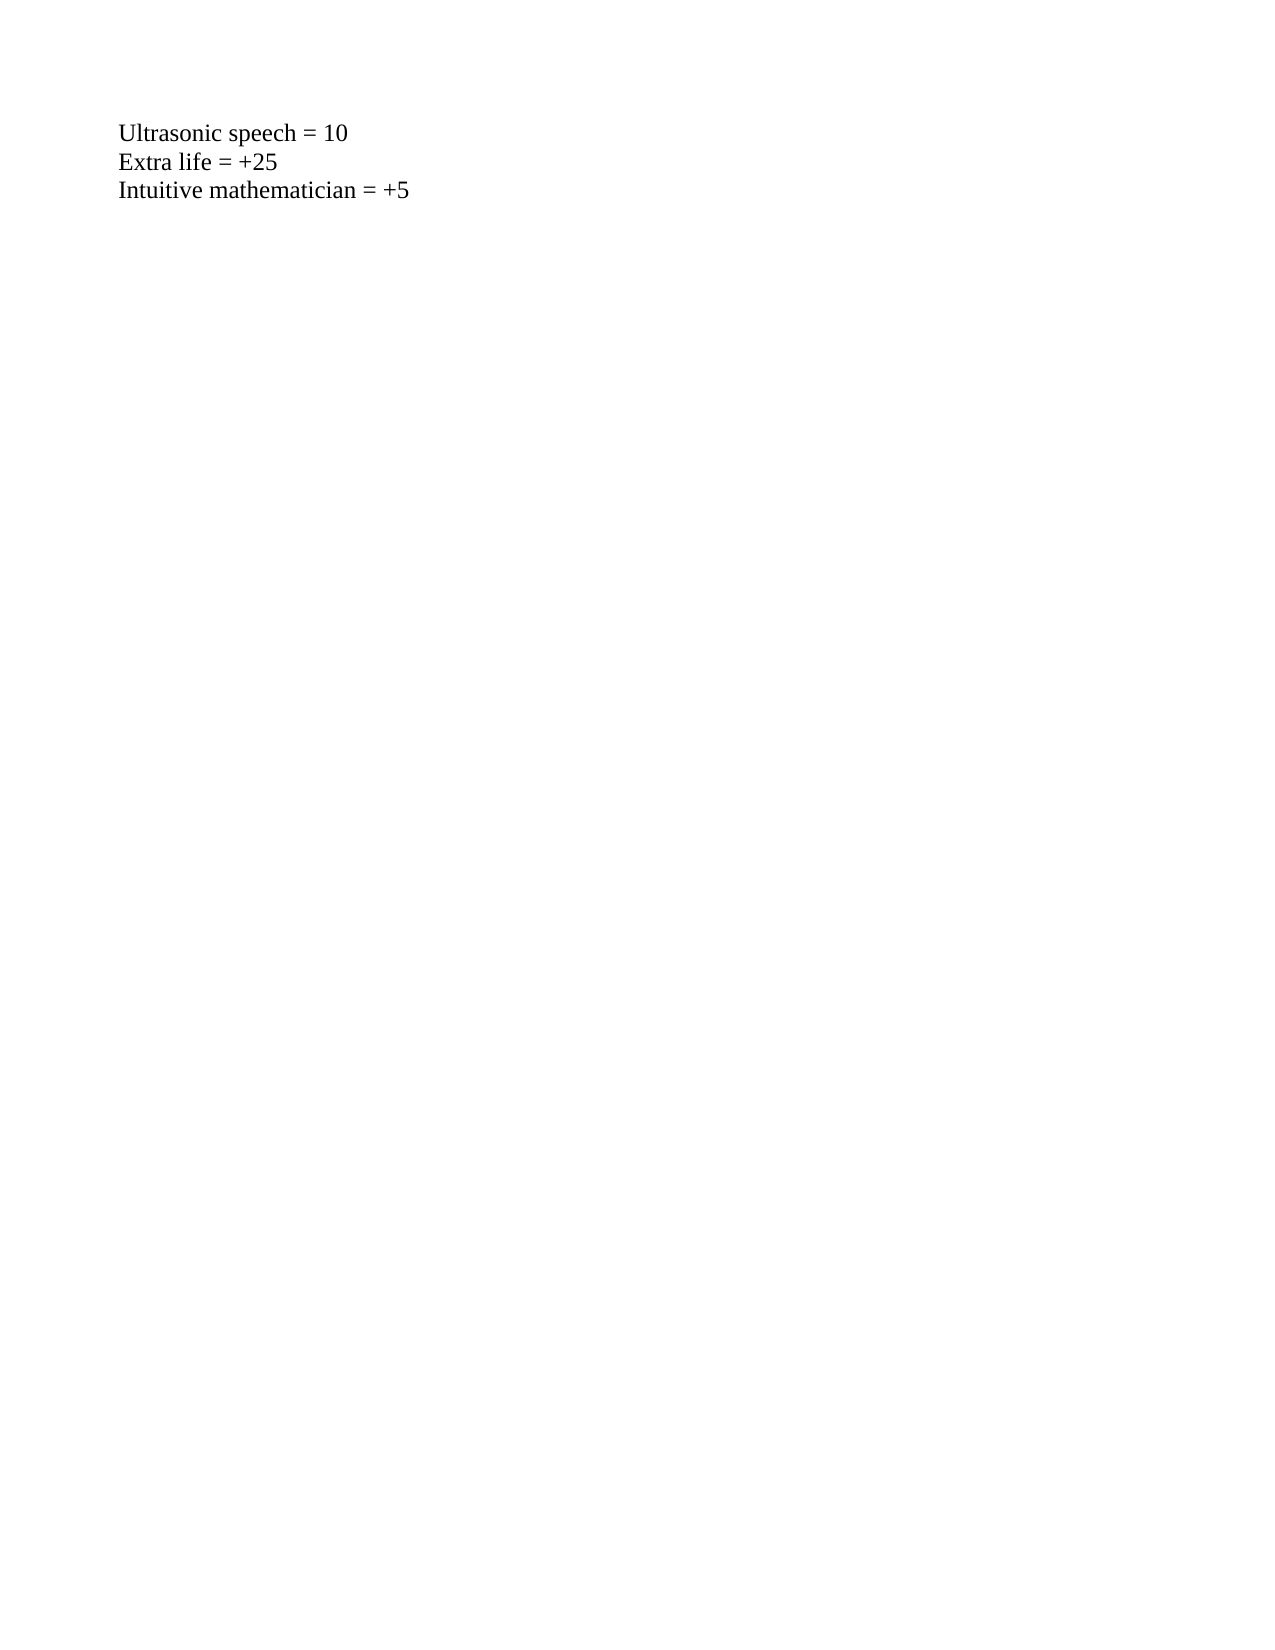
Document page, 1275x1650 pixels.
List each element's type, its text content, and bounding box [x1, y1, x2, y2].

text Extra life = +25 [118, 147, 1157, 176]
text Ultrasonic speech = 10 [118, 118, 1157, 147]
text Intuitive mathematician = +5 [118, 176, 1157, 204]
